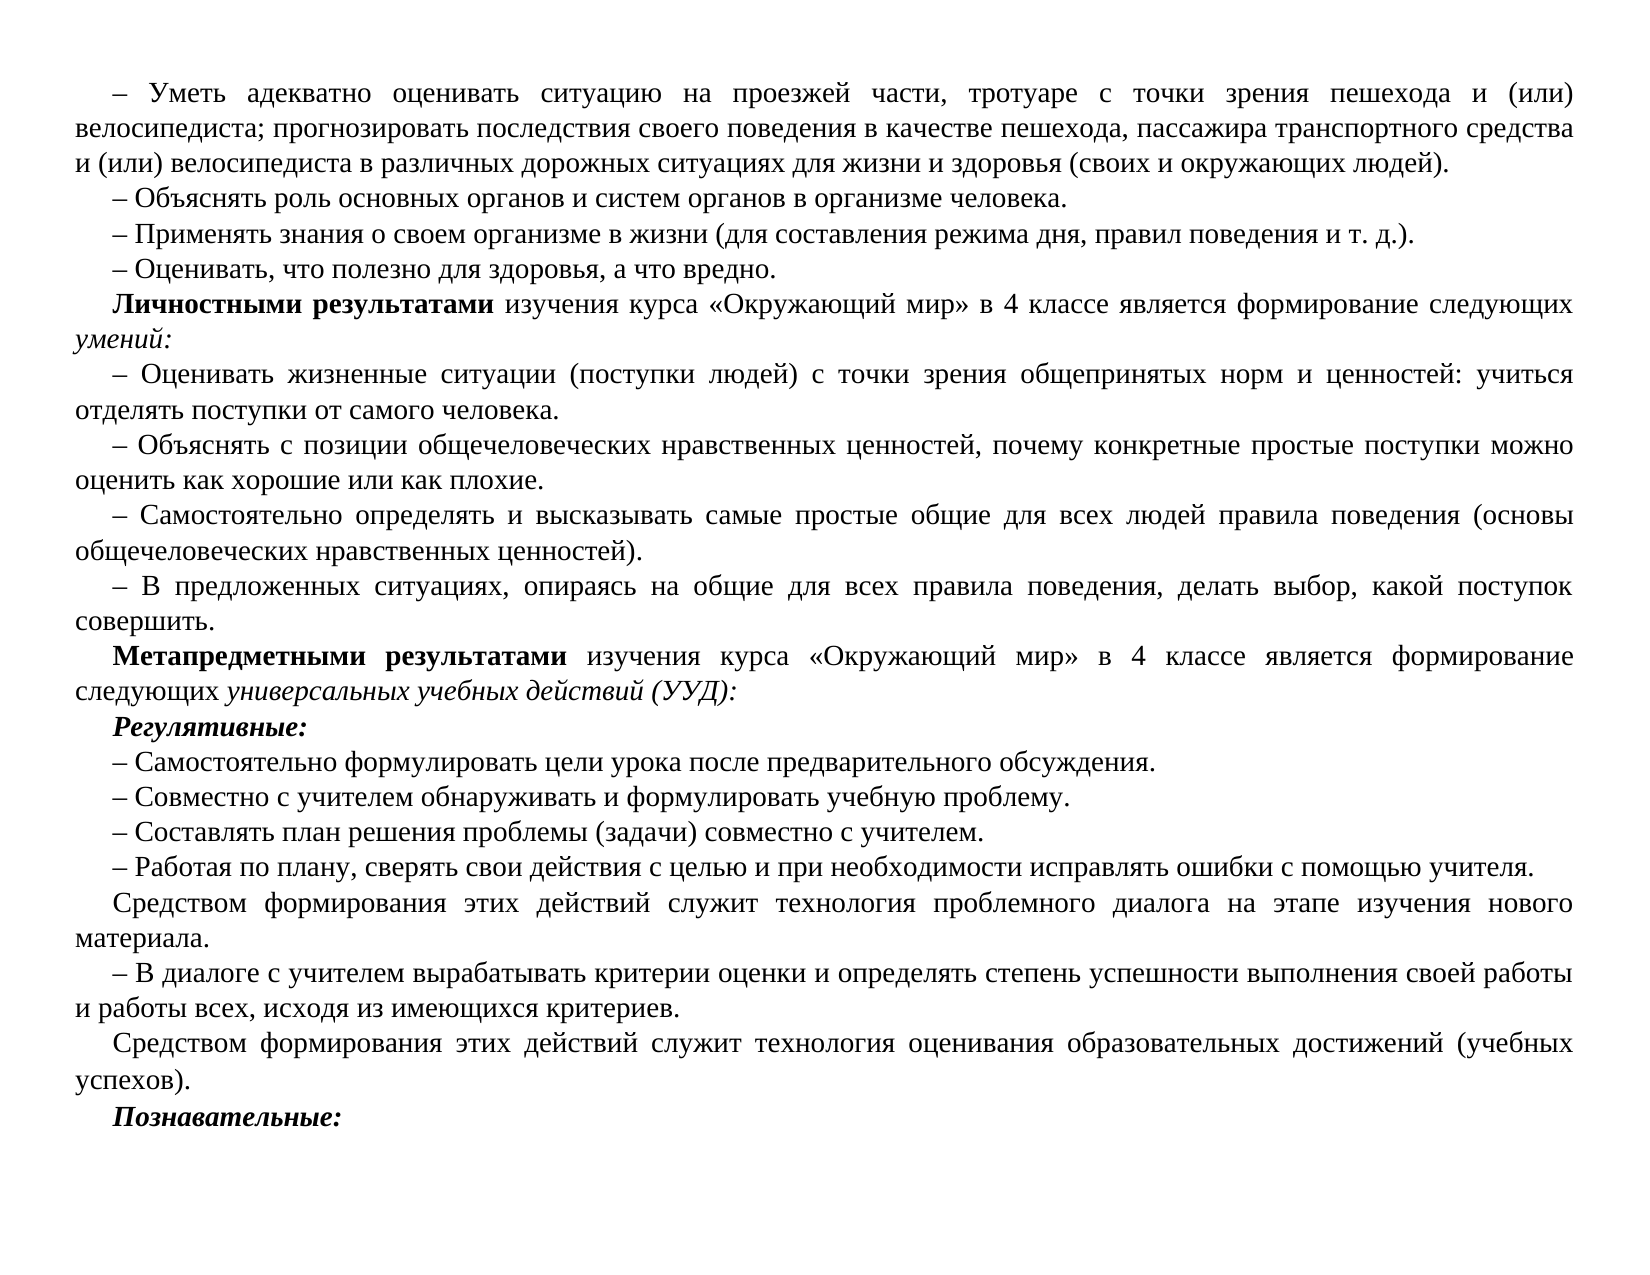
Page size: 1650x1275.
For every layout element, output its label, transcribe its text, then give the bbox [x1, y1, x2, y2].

text Познавательные: [75, 1099, 1575, 1133]
text Регулятивные: [75, 709, 1575, 742]
text – Объяснять с позиции общечеловеческих нравственных ценностей, почему конкретные простые поступки можно оценить как хорошие или как плохие. [75, 427, 1575, 496]
text – Самостоятельно формулировать цели урока после предварительного обсуждения. [75, 744, 1575, 777]
text – Оценивать жизненные ситуации (поступки людей) с точки зрения общепринятых норм и ценностей: учиться отделять поступки от самого человека. [75, 357, 1575, 425]
text – Работая по плану, сверять свои действия с целью и при необходимости исправлять ошибки с помощью учителя. [75, 849, 1575, 883]
text Личностными результатами изучения курса «Окружающий мир» в 4 классе является формирование следующих умений: [75, 286, 1575, 355]
text – Уметь адекватно оценивать ситуацию на проезжей части, тротуаре с точки зрения пешехода и (или) велосипедиста; прогнозировать последствия своего поведения в качестве пешехода, пассажира транспортного средства и (или) велосипедиста в различных дорожных ситуациях для жизни и здоровья (своих и окружающих людей). [75, 75, 1575, 179]
text Средством формирования этих действий служит технология проблемного диалога на этапе изучения нового материала. [75, 885, 1575, 953]
text – Применять знания о своем организме в жизни (для составления режима дня, правил поведения и т. д.). [75, 216, 1575, 249]
text – Объяснять роль основных органов и систем органов в организме человека. [75, 181, 1575, 214]
text Средством формирования этих действий служит технология оценивания образовательных достижений (учебных успехов). [75, 1026, 1575, 1096]
text – Совместно с учителем обнаруживать и формулировать учебную проблему. [75, 779, 1575, 813]
text – В предложенных ситуациях, опираясь на общие для всех правила поведения, делать выбор, какой поступок совершить. [75, 568, 1575, 637]
text Метапредметными результатами изучения курса «Окружающий мир» в 4 классе является формирование следующих универсальных учебных действий (УУД): [75, 638, 1575, 707]
text – Самостоятельно определять и высказывать самые простые общие для всех людей правила поведения (основы общечеловеческих нравственных ценностей). [75, 497, 1575, 566]
text – В диалоге с учителем вырабатывать критерии оценки и определять степень успешности выполнения своей работы и работы всех, исходя из имеющихся критериев. [75, 955, 1575, 1024]
text – Составлять план решения проблемы (задачи) совместно с учителем. [75, 814, 1575, 848]
text – Оценивать, что полезно для здоровья, а что вредно. [75, 251, 1575, 284]
